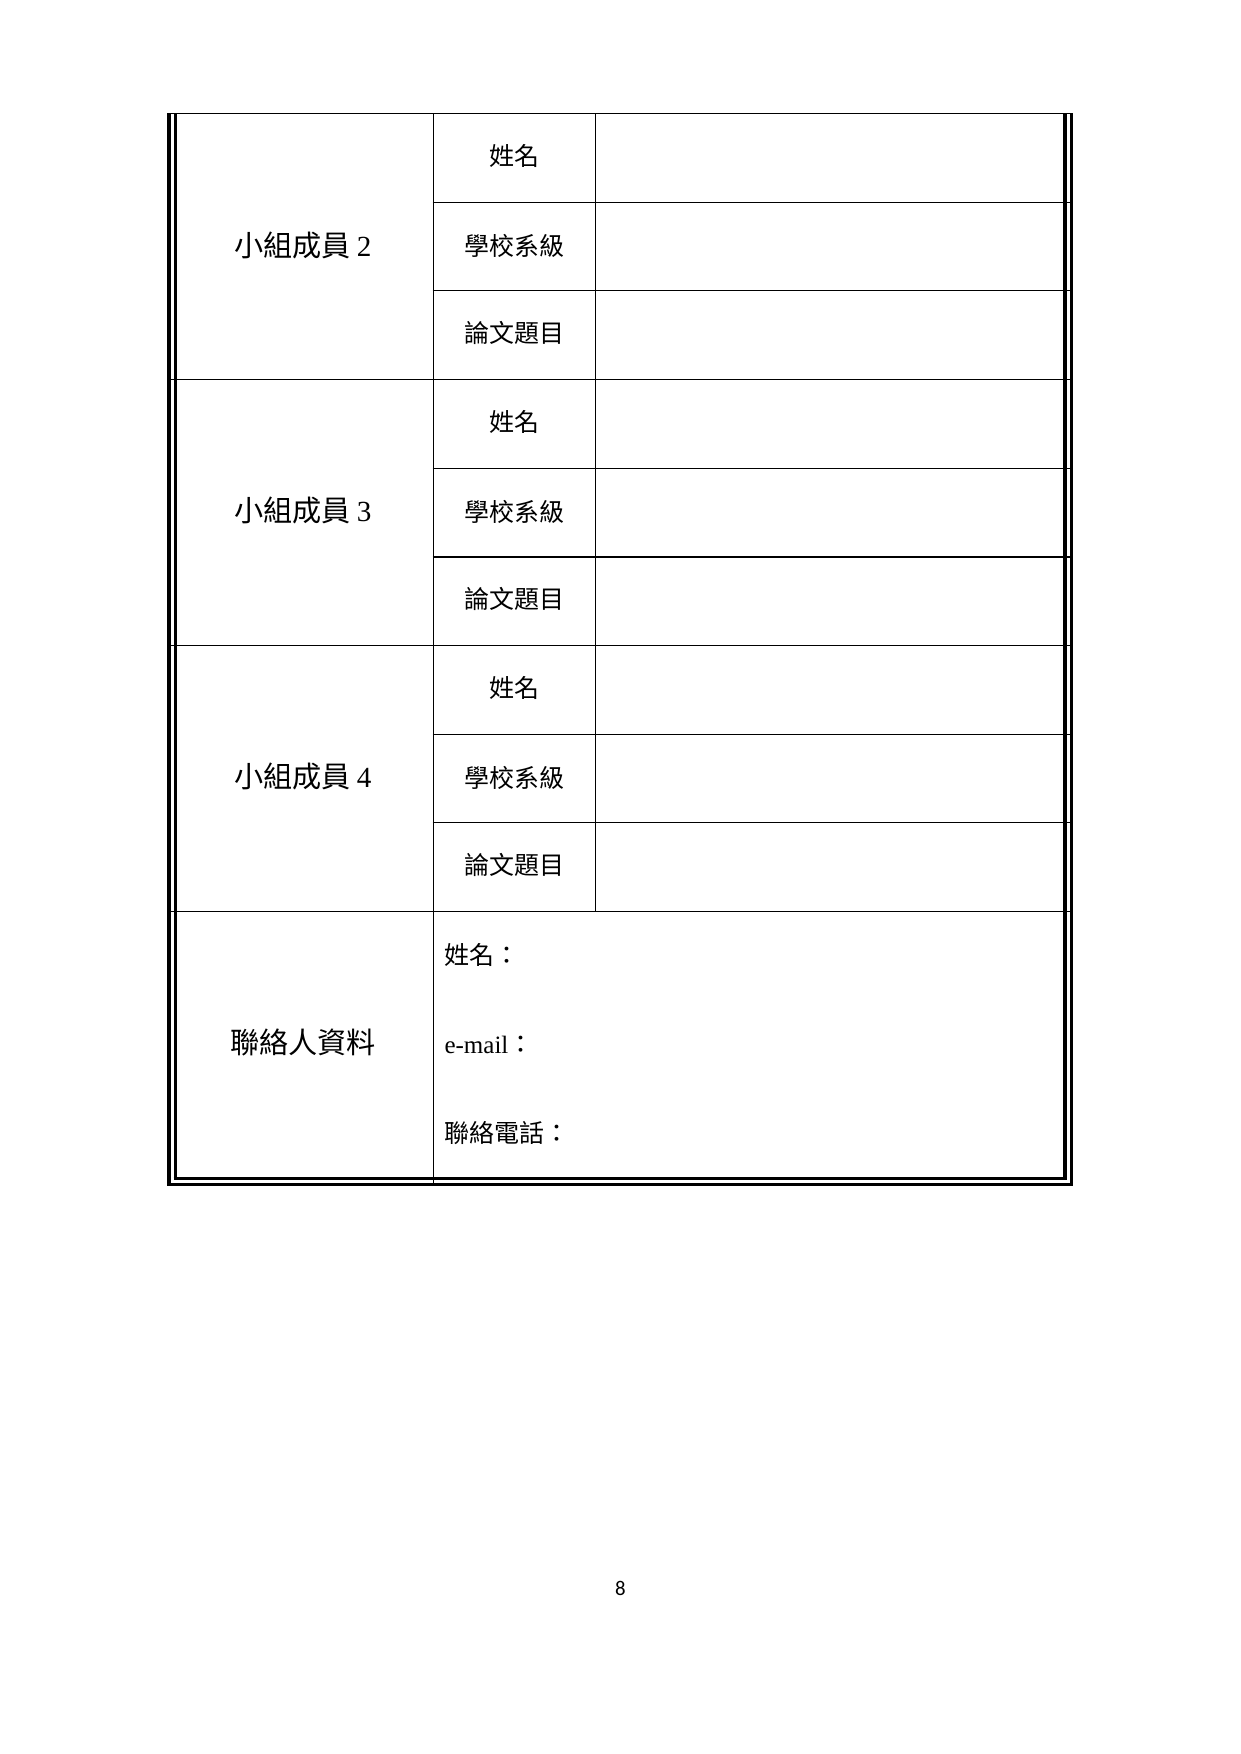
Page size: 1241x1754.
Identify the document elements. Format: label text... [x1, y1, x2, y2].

table_cell [596, 735, 1063, 822]
table_cell 學校系級 [434, 469, 595, 556]
table_cell 小組成員2 [177, 114, 433, 379]
table_cell 聯絡人資料 [177, 912, 433, 1177]
table_cell 論文題目 [434, 291, 595, 379]
table_cell 學校系級 [434, 203, 595, 290]
table_cell 姓名 [434, 114, 595, 202]
table_cell 論文題目 [434, 558, 595, 645]
table_cell 小組成員4 [177, 646, 433, 911]
table_cell [596, 469, 1063, 556]
table_cell 姓名 [434, 646, 595, 734]
table_cell 姓名 [434, 380, 595, 468]
table_cell 論文題目 [434, 823, 595, 911]
table_cell 小組成員3 [177, 380, 433, 645]
table_cell [596, 558, 1063, 645]
table_cell 學校系級 [434, 735, 595, 822]
table_cell [596, 380, 1063, 468]
table_cell [596, 203, 1063, 290]
table_cell 姓名： e-mail： 聯絡電話： [434, 912, 1063, 1177]
table_cell [596, 291, 1063, 379]
table_cell [596, 114, 1063, 202]
table_cell [596, 823, 1063, 911]
table_cell [596, 646, 1063, 734]
